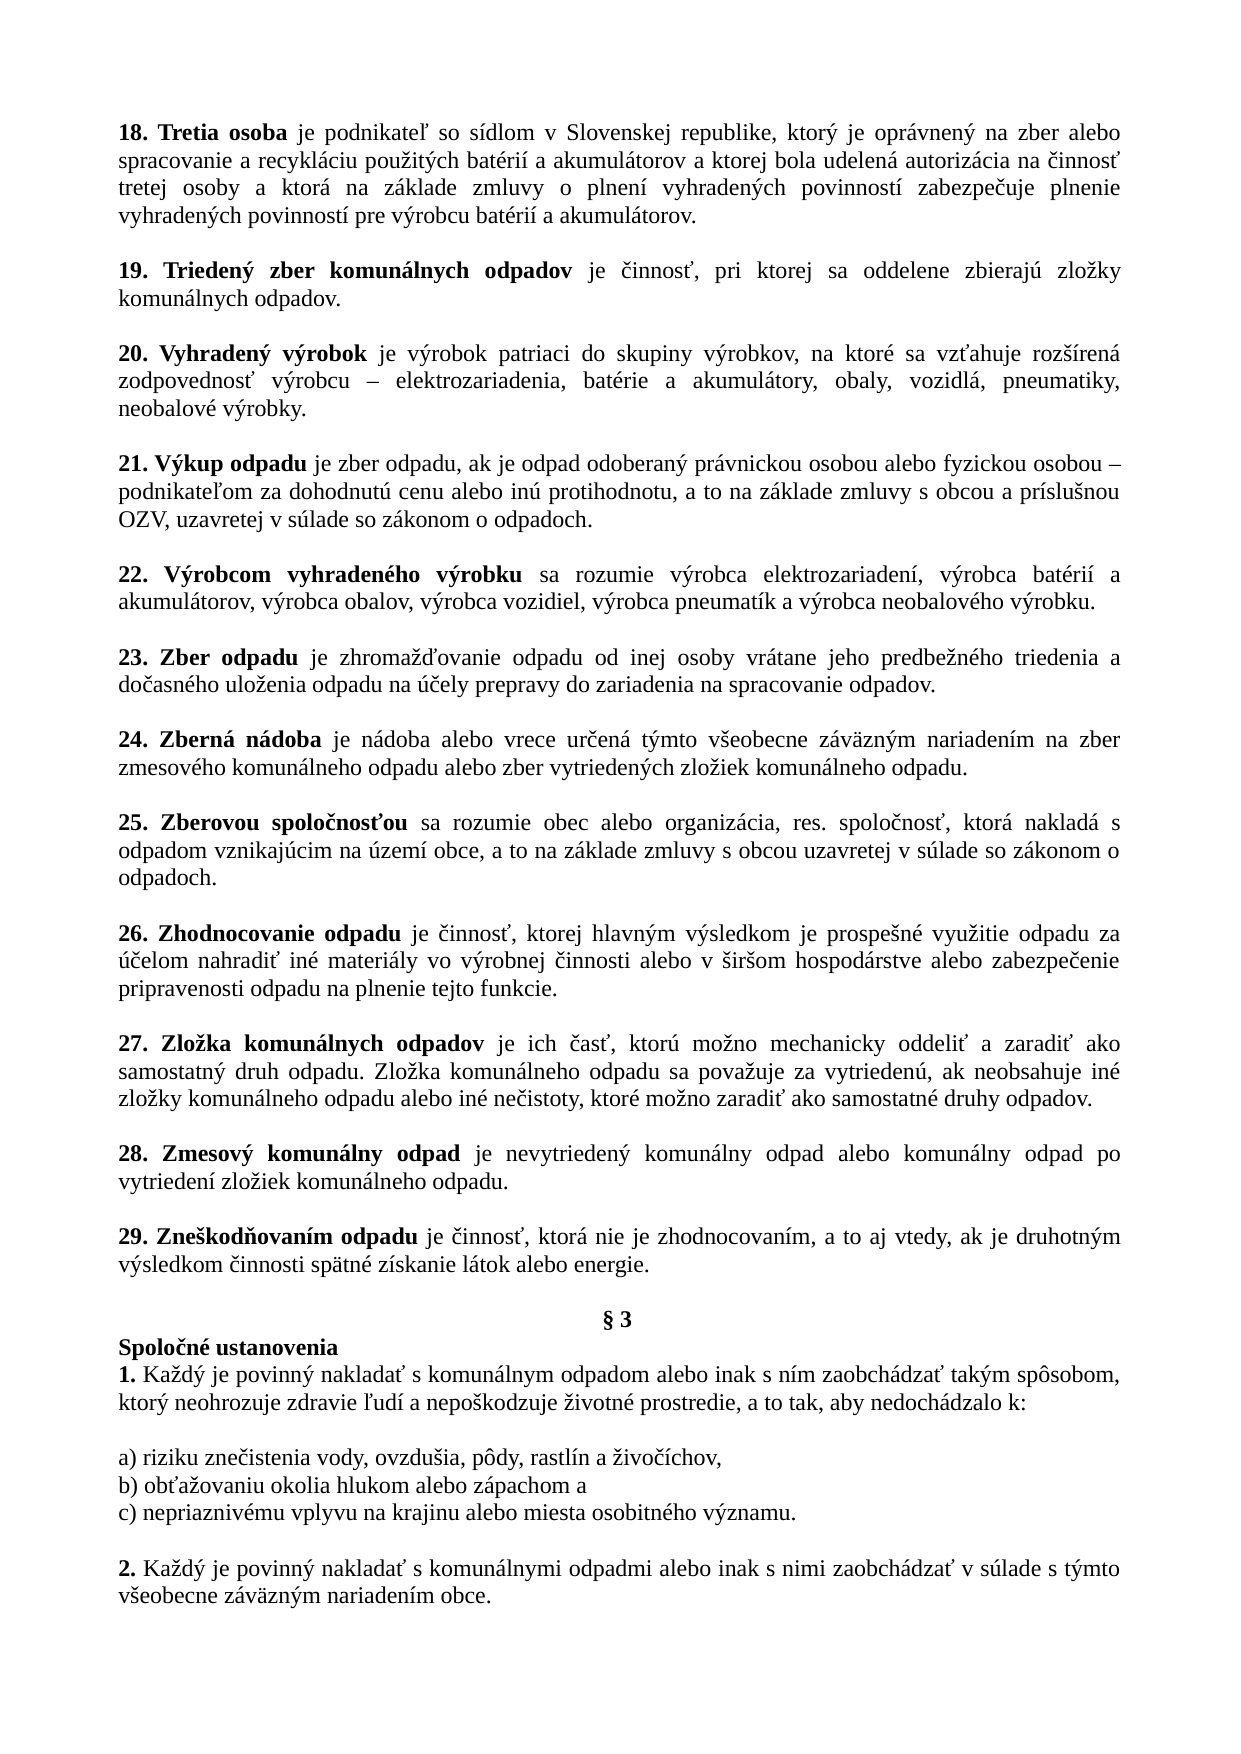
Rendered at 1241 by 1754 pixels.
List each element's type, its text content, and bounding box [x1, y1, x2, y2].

text 27. Zložka komunálnych odpadov je ich časť, ktorú možno mechanicky oddeliť a zaradiť ako samostatný druh odpadu. Zložka komunálneho odpadu sa považuje za vytriedenú, ak neobsahuje iné zložky komunálneho odpadu alebo iné nečistoty, ktoré možno zaradiť ako samostatné druhy odpadov. [118, 1029, 1122, 1112]
text a) riziku znečistenia vody, ovzdušia, pôdy, rastlín a živočíchov, [118, 1443, 1122, 1471]
text 18. Tretia osoba je podnikateľ so sídlom v Slovenskej republike, ktorý je oprávnený na zber alebo spracovanie a recykláciu použitých batérií a akumulátorov a ktorej bola udelená autorizácia na činnosť tretej osoby a ktorá na základe zmluvy o plnení vyhradených povinností zabezpečuje plnenie vyhradených povinností pre výrobcu batérií a akumulátorov. [118, 118, 1122, 228]
text 2. Každý je povinný nakladať s komunálnymi odpadmi alebo inak s nimi zaobchádzať v súlade s týmto všeobecne záväzným nariadením obce. [118, 1553, 1122, 1609]
text 25. Zberovou spoločnosťou sa rozumie obec alebo organizácia, res. spoločnosť, ktorá nakladá s odpadom vznikajúcim na území obce, a to na základe zmluvy s obcou uzavretej v súlade so zákonom o odpadoch. [118, 808, 1122, 891]
text 20. Vyhradený výrobok je výrobok patriaci do skupiny výrobkov, na ktoré sa vzťahuje rozšírená zodpovednosť výrobcu – elektrozariadenia, batérie a akumulátory, obaly, vozidlá, pneumatiky, neobalové výrobky. [118, 339, 1122, 422]
text 21. Výkup odpadu je zber odpadu, ak je odpad odoberaný právnickou osobou alebo fyzickou osobou – podnikateľom za dohodnutú cenu alebo inú protihodnotu, a to na základe zmluvy s obcou a príslušnou OZV, uzavretej v súlade so zákonom o odpadoch. [118, 449, 1122, 532]
text b) obťažovaniu okolia hlukom alebo zápachom a [118, 1471, 1122, 1498]
text 26. Zhodnocovanie odpadu je činnosť, ktorej hlavným výsledkom je prospešné využitie odpadu za účelom nahradiť iné materiály vo výrobnej činnosti alebo v širšom hospodárstve alebo zabezpečenie pripravenosti odpadu na plnenie tejto funkcie. [118, 919, 1122, 1001]
text 29. Zneškodňovaním odpadu je činnosť, ktorá nie je zhodnocovaním, a to aj vtedy, ak je druhotným výsledkom činnosti spätné získanie látok alebo energie. [118, 1222, 1122, 1277]
text 28. Zmesový komunálny odpad je nevytriedený komunálny odpad alebo komunálny odpad po vytriedení zložiek komunálneho odpadu. [118, 1139, 1122, 1195]
text 23. Zber odpadu je zhromažďovanie odpadu od inej osoby vrátane jeho predbežného triedenia a dočasného uloženia odpadu na účely prepravy do zariadenia na spracovanie odpadov. [118, 643, 1122, 698]
text 22. Výrobcom vyhradeného výrobku sa rozumie výrobca elektrozariadení, výrobca batérií a akumulátorov, výrobca obalov, výrobca vozidiel, výrobca pneumatík a výrobca neobalového výrobku. [118, 560, 1122, 615]
text § 3 [118, 1305, 1122, 1333]
text 1. Každý je povinný nakladať s komunálnym odpadom alebo inak s ním zaobchádzať takým spôsobom, ktorý neohrozuje zdravie ľudí a nepoškodzuje životné prostredie, a to tak, aby nedochádzalo k: [118, 1360, 1122, 1416]
text 19. Triedený zber komunálnych odpadov je činnosť, pri ktorej sa oddelene zbierajú zložky komunálnych odpadov. [118, 256, 1122, 311]
text Spoločné ustanovenia [118, 1333, 1122, 1360]
text 24. Zberná nádoba je nádoba alebo vrece určená týmto všeobecne záväzným nariadením na zber zmesového komunálneho odpadu alebo zber vytriedených zložiek komunálneho odpadu. [118, 725, 1122, 781]
text c) nepriaznivému vplyvu na krajinu alebo miesta osobitného významu. [118, 1498, 1122, 1526]
